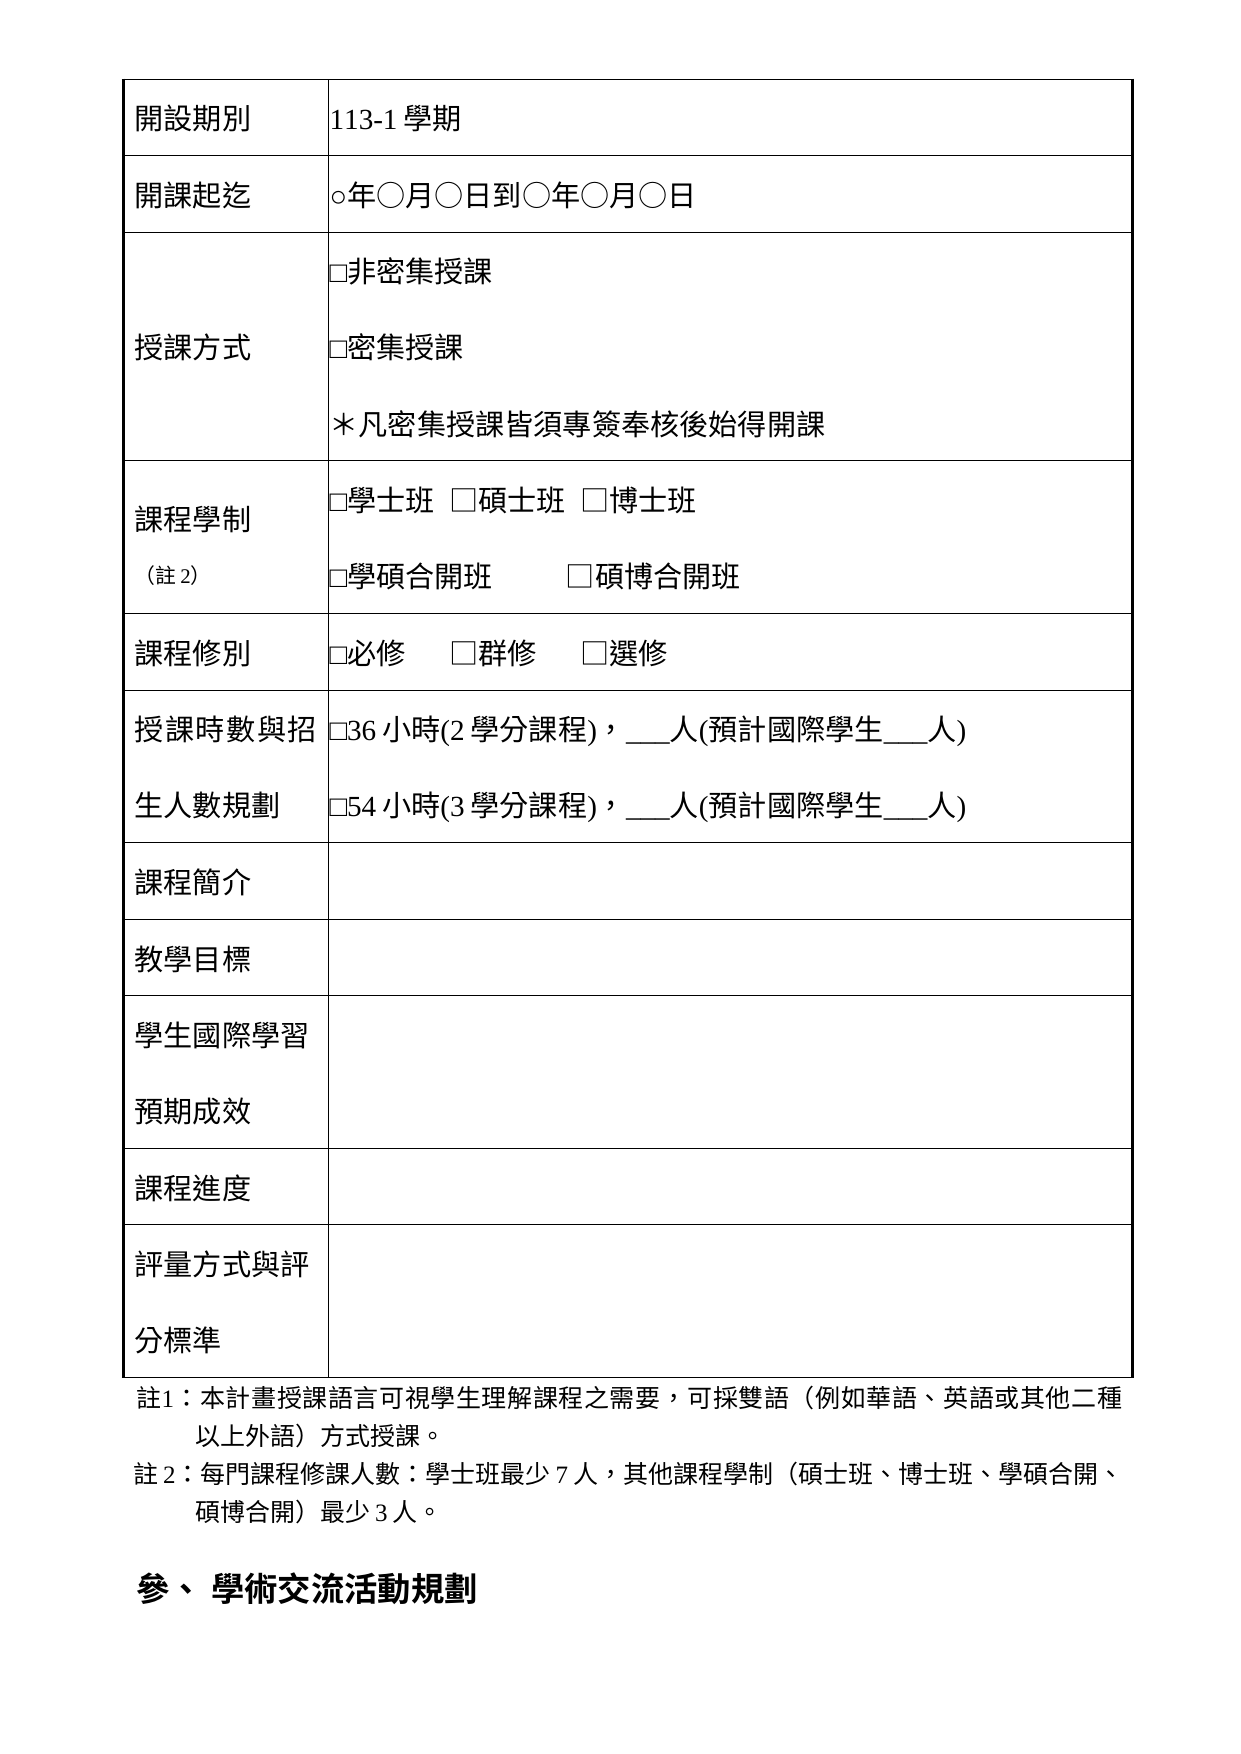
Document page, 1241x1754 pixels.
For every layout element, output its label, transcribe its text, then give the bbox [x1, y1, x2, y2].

table_cell [329, 920, 1131, 995]
table_cell 113-1學期 [329, 80, 1131, 155]
table_cell □學士班 □碩士班 □博士班 □學碩合開班 □碩博合開班 [329, 461, 1131, 613]
table_cell 評量方式與評分標準 [125, 1225, 328, 1377]
table_cell 授課方式 [125, 233, 328, 460]
table_cell 課程簡介 [125, 843, 328, 919]
table_cell 課程修別 [125, 614, 328, 689]
table_cell □必修 □群修 □選修 [329, 614, 1131, 689]
table_cell 教學目標 [125, 920, 328, 995]
table_cell [329, 996, 1131, 1148]
table_cell 開設期別 [125, 80, 328, 155]
text 碩博合開）最少3人。 [136, 1492, 1122, 1529]
text 註2：每門課程修課人數：學士班最少7人，其他課程學制（碩士班、博士班、學碩合開、 [133, 1453, 1122, 1492]
list 學術交流活動規劃 [136, 1548, 1122, 1624]
table_cell □36小時(2學分課程)，___人(預計國際學生___人) □54小時(3學分課程)，___人(預計國際學生___人) [329, 691, 1131, 842]
table_cell [329, 1225, 1131, 1377]
table_cell ○年○月○日到○年○月○日 [329, 156, 1131, 232]
table_cell 課程學制 （註2） [125, 461, 328, 613]
table_cell 授課時數與招生人數規劃 [125, 691, 328, 842]
table_cell [329, 1149, 1131, 1224]
text 註1：本計畫授課語言可視學生理解課程之需要，可採雙語（例如華語、英語或其他二種以上外語）方式授課。 [136, 1378, 1122, 1453]
table_cell [329, 843, 1131, 919]
table_cell □非密集授課 □密集授課 ＊凡密集授課皆須專簽奉核後始得開課 [329, 233, 1131, 460]
table_cell 開課起迄 [125, 156, 328, 232]
table_cell 學生國際學習預期成效 [125, 996, 328, 1148]
table_cell 課程進度 [125, 1149, 328, 1224]
